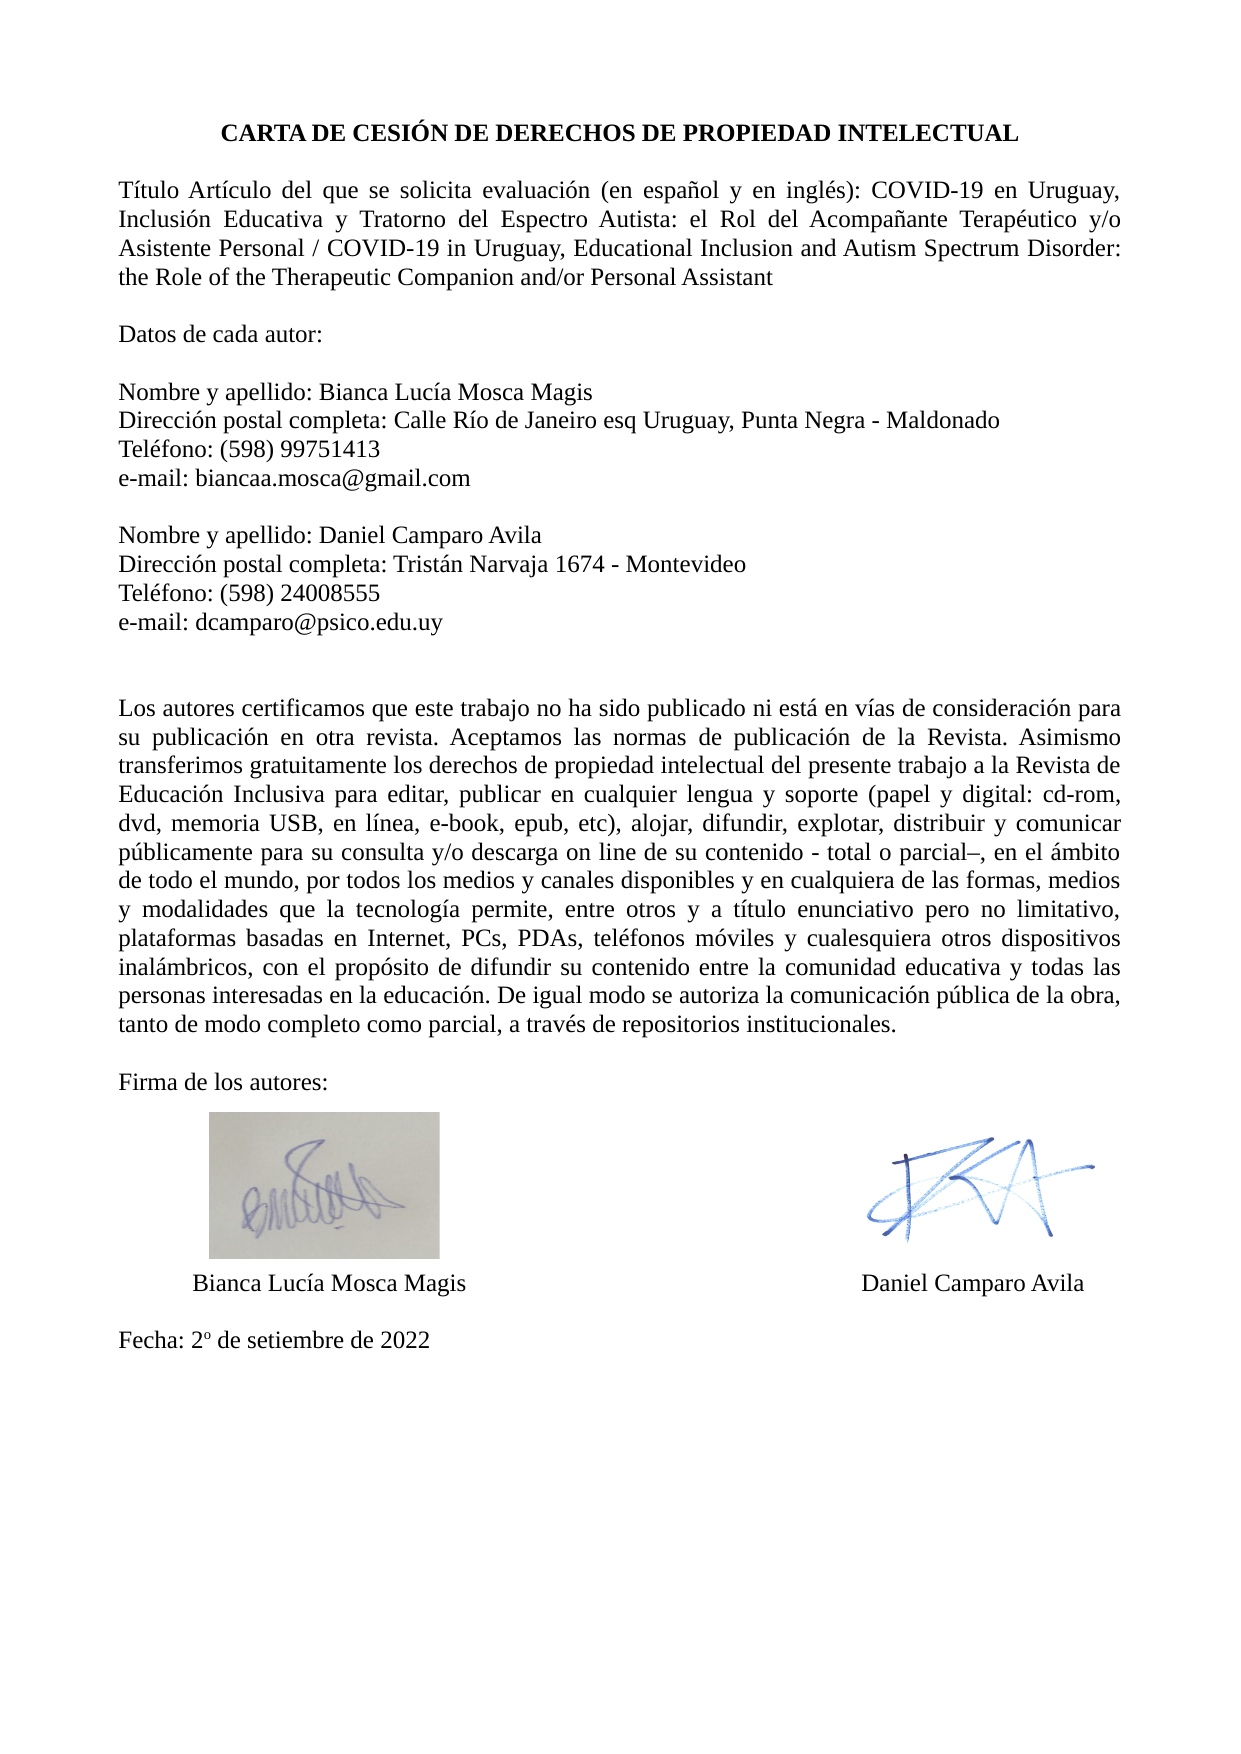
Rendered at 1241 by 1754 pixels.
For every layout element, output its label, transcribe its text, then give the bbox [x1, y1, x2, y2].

text Fecha: 2o de setiembre de 2022 [118, 1326, 1122, 1354]
text Título Artículo del que se solicita evaluación (en español y en inglés): COVID-19 en Uruguay, Inclusión Educativa y Tratorno del Espectro Autista: el Rol del Acompañante Terapéutico y/o Asistente Personal / COVID-19 in Uruguay, Educational Inclusion and Autism Spectrum Disorder: the Role of the Therapeutic Companion and/or Personal Assistant [118, 176, 1122, 291]
text CARTA DE CESIÓN DE DERECHOS DE PROPIEDAD INTELECTUAL [118, 118, 1122, 147]
text e-mail: dcamparo@psico.edu.uy [118, 607, 1122, 636]
text Dirección postal completa: Tristán Narvaja 1674 - Montevideo Teléfono: (598) 24008555 [118, 549, 1122, 607]
text Nombre y apellido: Bianca Lucía Mosca Magis [118, 377, 1122, 406]
picture [862, 1120, 1100, 1247]
text Datos de cada autor: [118, 319, 1122, 348]
text Bianca Lucía Mosca Magis Daniel Camparo Avila [118, 1239, 1122, 1297]
text Dirección postal completa: Calle Río de Janeiro esq Uruguay, Punta Negra - Maldonado [118, 406, 1122, 434]
text Nombre y apellido: Daniel Camparo Avila [118, 521, 1122, 549]
text e-mail: biancaa.mosca@gmail.com [118, 463, 1122, 492]
text Los autores certificamos que este trabajo no ha sido publicado ni está en vías de consideración para su publicación en otra revista. Aceptamos las normas de publicación de la Revista. Asimismo transferimos gratuitamente los derechos de propiedad intelectual del presente trabajo a la Revista de Educación Inclusiva para editar, publicar en cualquier lengua y soporte (papel y digital: cd-rom, dvd, memoria USB, en línea, e-book, epub, etc), alojar, difundir, explotar, distribuir y comunicar públicamente para su consulta y/o descarga on line de su contenido - total o parcial–, en el ámbito de todo el mundo, por todos los medios y canales disponibles y en cualquiera de las formas, medios y modalidades que la tecnología permite, entre otros y a título enunciativo pero no limitativo, plataformas basadas en Internet, PCs, PDAs, teléfonos móviles y cualesquiera otros dispositivos inalámbricos, con el propósito de difundir su contenido entre la comunidad educativa y todas las personas interesadas en la educación. De igual modo se autoriza la comunicación pública de la obra, tanto de modo completo como parcial, a través de repositorios institucionales. [118, 693, 1122, 1038]
text Teléfono: (598) 99751413 [118, 434, 1122, 463]
text Firma de los autores: [118, 1067, 1122, 1096]
